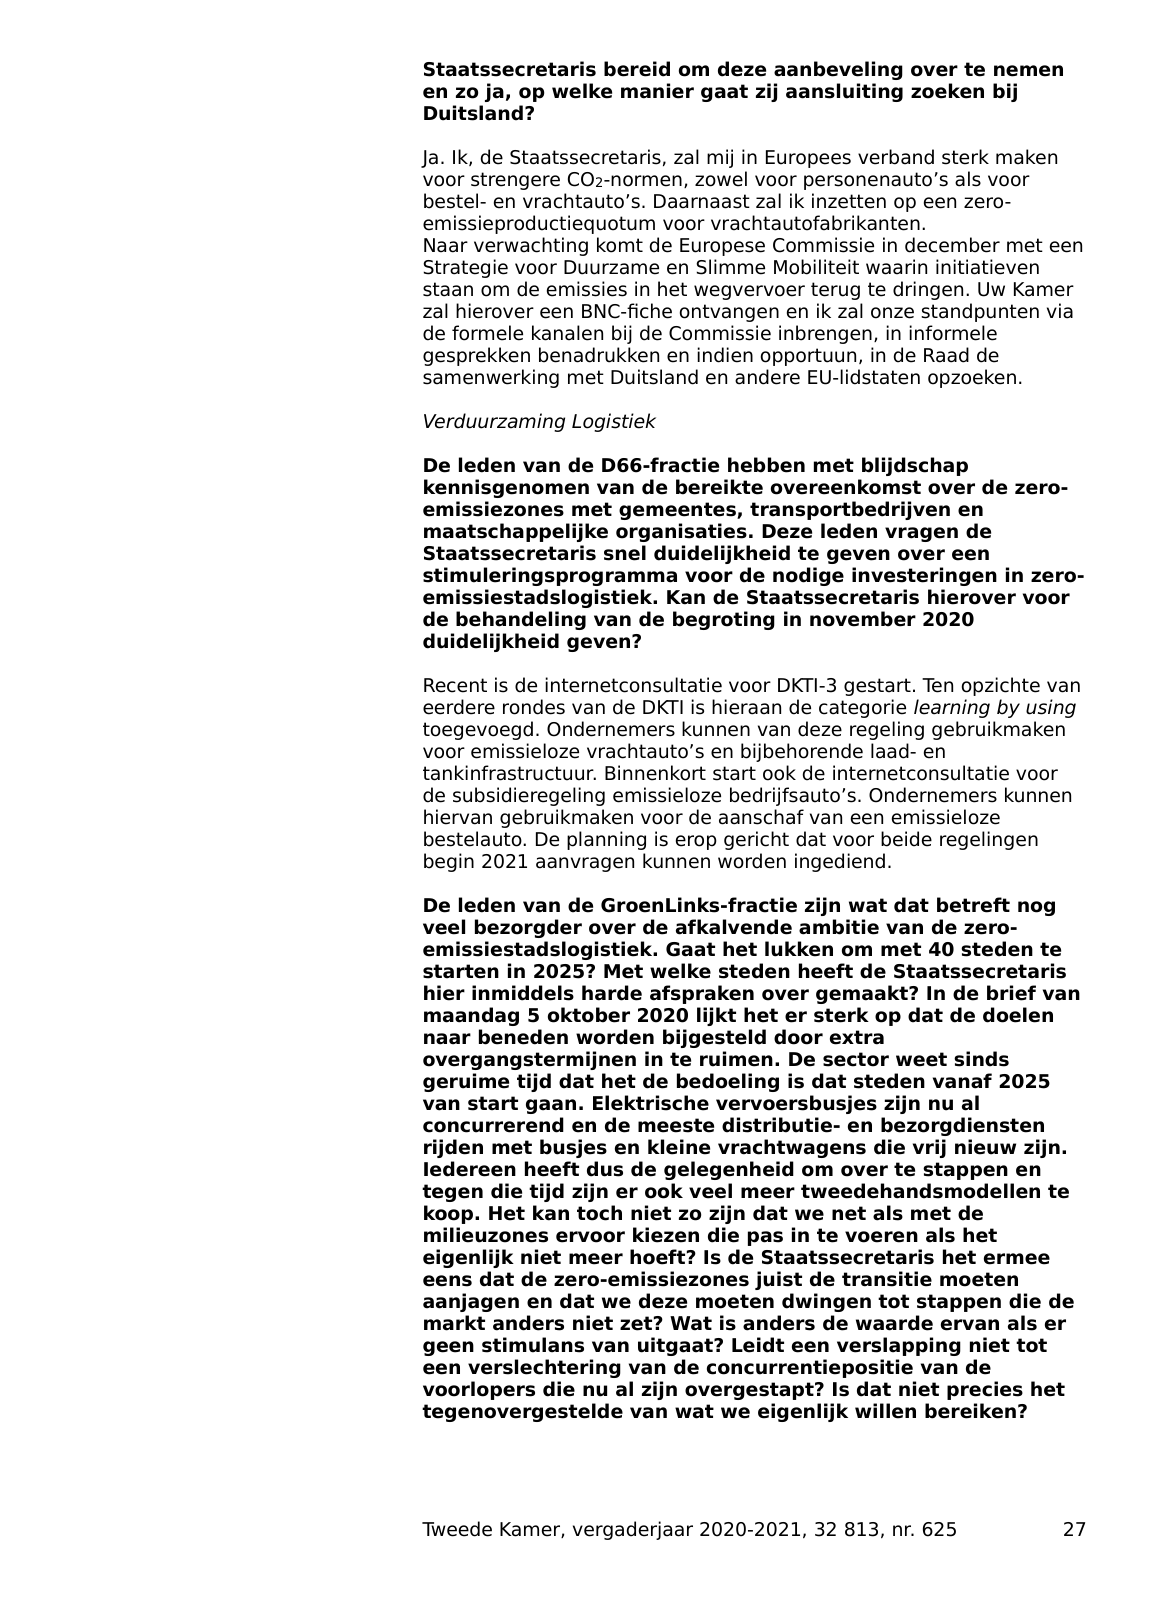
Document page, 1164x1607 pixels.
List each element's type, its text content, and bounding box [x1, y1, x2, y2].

text Naar verwachting komt de Europese Commissie in december met een Strategie voor Duurzame en Slimme Mobiliteit waarin initiatieven staan om de emissies in het wegvervoer terug te dringen. Uw Kamer zal hierover een BNC-fiche ontvangen en ik zal onze standpunten via de formele kanalen bij de Commissie inbrengen, in informele gesprekken benadrukken en indien opportuun, in de Raad de samenwerking met Duitsland en andere EU-lidstaten opzoeken. [422, 235, 1087, 389]
subtitle Verduurzaming Logistiek [422, 411, 1087, 433]
text De leden van de D66-fractie hebben met blijdschap kennisgenomen van de bereikte overeenkomst over de zero-emissiezones met gemeentes, transportbedrijven en maatschappelijke organisaties. Deze leden vragen de Staatssecretaris snel duidelijkheid te geven over een stimuleringsprogramma voor de nodige investeringen in zero-emissiestadslogistiek. Kan de Staatssecretaris hierover voor de behandeling van de begroting in november 2020 duidelijkheid geven? [422, 455, 1087, 653]
text Staatssecretaris bereid om deze aanbeveling over te nemen en zo ja, op welke manier gaat zij aansluiting zoeken bij Duitsland? [422, 59, 1087, 125]
text Ja. Ik, de Staatssecretaris, zal mij in Europees verband sterk maken voor strengere CO2-normen, zowel voor personenauto’s als voor bestel- en vrachtauto’s. Daarnaast zal ik inzetten op een zero-emissieproductiequotum voor vrachtautofabrikanten. [422, 147, 1087, 235]
text De leden van de GroenLinks-fractie zijn wat dat betreft nog veel bezorgder over de afkalvende ambitie van de zero-emissiestadslogistiek. Gaat het lukken om met 40 steden te starten in 2025? Met welke steden heeft de Staatssecretaris hier inmiddels harde afspraken over gemaakt? In de brief van maandag 5 oktober 2020 lijkt het er sterk op dat de doelen naar beneden worden bijgesteld door extra overgangstermijnen in te ruimen. De sector weet sinds geruime tijd dat het de bedoeling is dat steden vanaf 2025 van start gaan. Elektrische vervoersbusjes zijn nu al concurrerend en de meeste distributie- en bezorgdiensten rijden met busjes en kleine vrachtwagens die vrij nieuw zijn. Iedereen heeft dus de gelegenheid om over te stappen en tegen die tijd zijn er ook veel meer tweedehandsmodellen te koop. Het kan toch niet zo zijn dat we net als met de milieuzones ervoor kiezen die pas in te voeren als het eigenlijk niet meer hoeft? Is de Staatssecretaris het ermee eens dat de zero-emissiezones juist de transitie moeten aanjagen en dat we deze moeten dwingen tot stappen die de markt anders niet zet? Wat is anders de waarde ervan als er geen stimulans van uitgaat? Leidt een verslapping niet tot een verslechtering van de concurrentiepositie van de voorlopers die nu al zijn overgestapt? Is dat niet precies het tegenovergestelde van wat we eigenlijk willen bereiken? [422, 895, 1087, 1423]
text Recent is de internetconsultatie voor DKTI-3 gestart. Ten opzichte van eerdere rondes van de DKTI is hieraan de categorie learning by using toegevoegd. Ondernemers kunnen van deze regeling gebruikmaken voor emissieloze vrachtauto’s en bijbehorende laad- en tankinfrastructuur. Binnenkort start ook de internetconsultatie voor de subsidieregeling emissieloze bedrijfsauto’s. Ondernemers kunnen hiervan gebruikmaken voor de aanschaf van een emissieloze bestelauto. De planning is erop gericht dat voor beide regelingen begin 2021 aanvragen kunnen worden ingediend. [422, 675, 1087, 873]
